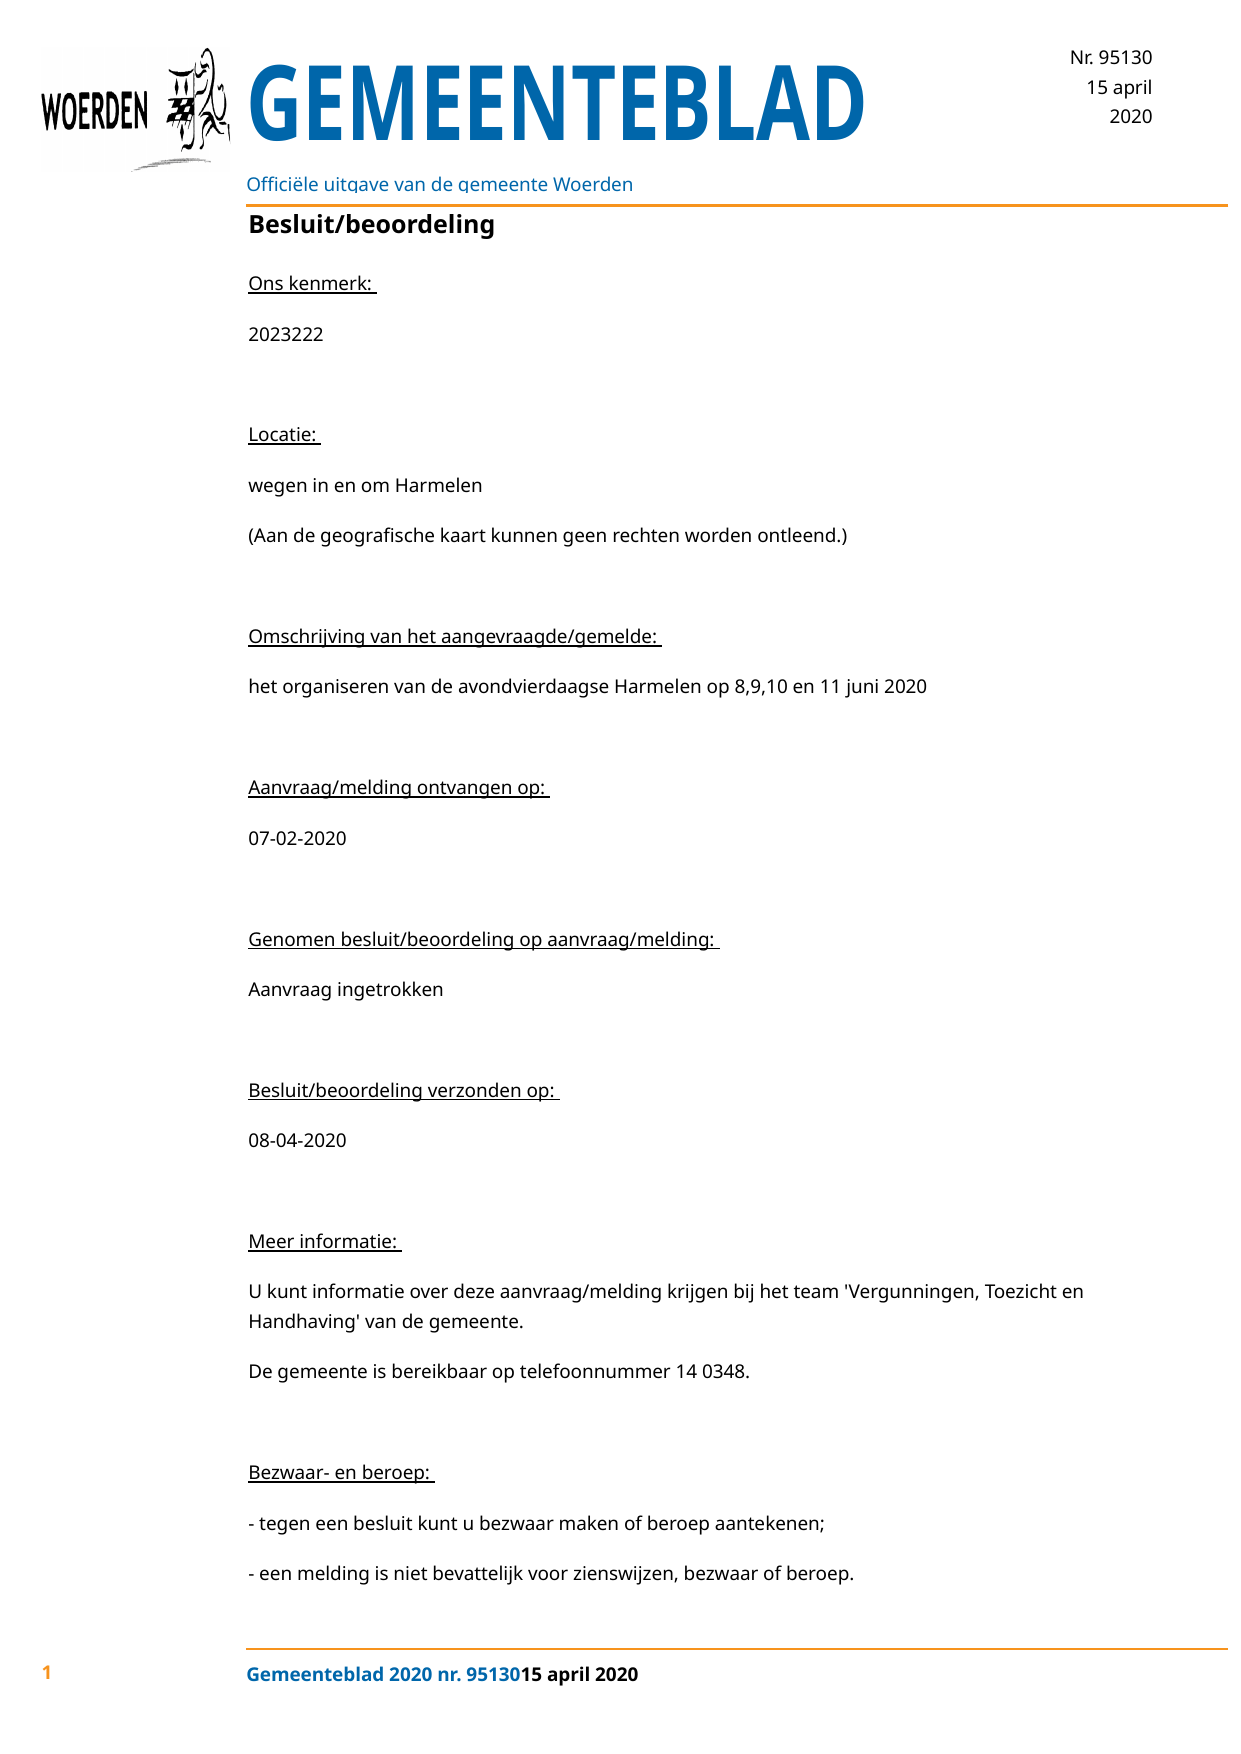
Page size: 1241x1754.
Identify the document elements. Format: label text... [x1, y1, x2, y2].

text - een melding is niet bevattelijk voor zienswijzen, bezwaar of beroep. [248, 1560, 1152, 1586]
text (Aan de geografische kaart kunnen geen rechten worden ontleend.) [248, 522, 1152, 548]
text Bezwaar- en beroep: [248, 1459, 1152, 1485]
text Aanvraag ingetrokken [248, 976, 1152, 1002]
text 08-04-2020 [248, 1127, 1152, 1153]
text Besluit/beoordeling [248, 207, 1152, 241]
text het organiseren van de avondvierdaagse Harmelen op 8,9,10 en 11 juni 2020 [248, 674, 1152, 699]
text Locatie: [248, 422, 1152, 447]
text - tegen een besluit kunt u bezwaar maken of beroep aantekenen; [248, 1510, 1152, 1536]
text 07-02-2020 [248, 825, 1152, 851]
text Besluit/beoordeling verzonden op: [248, 1077, 1152, 1103]
picture [41, 47, 231, 172]
text U kunt informatie over deze aanvraag/melding krijgen bij het team 'Vergunningen, Toezicht en Handhaving' van de gemeente. [248, 1279, 1152, 1334]
text wegen in en om Harmelen [248, 472, 1152, 498]
text Omschrijving van het aangevraagde/gemelde: [248, 623, 1152, 649]
text Ons kenmerk: [248, 270, 1152, 296]
text Aanvraag/melding ontvangen op: [248, 774, 1152, 800]
text 2023222 [248, 321, 1152, 346]
text Meer informatie: [248, 1228, 1152, 1254]
text De gemeente is bereikbaar op telefoonnummer 14 0348. [248, 1359, 1152, 1384]
text Genomen besluit/beoordeling op aanvraag/melding: [248, 926, 1152, 951]
